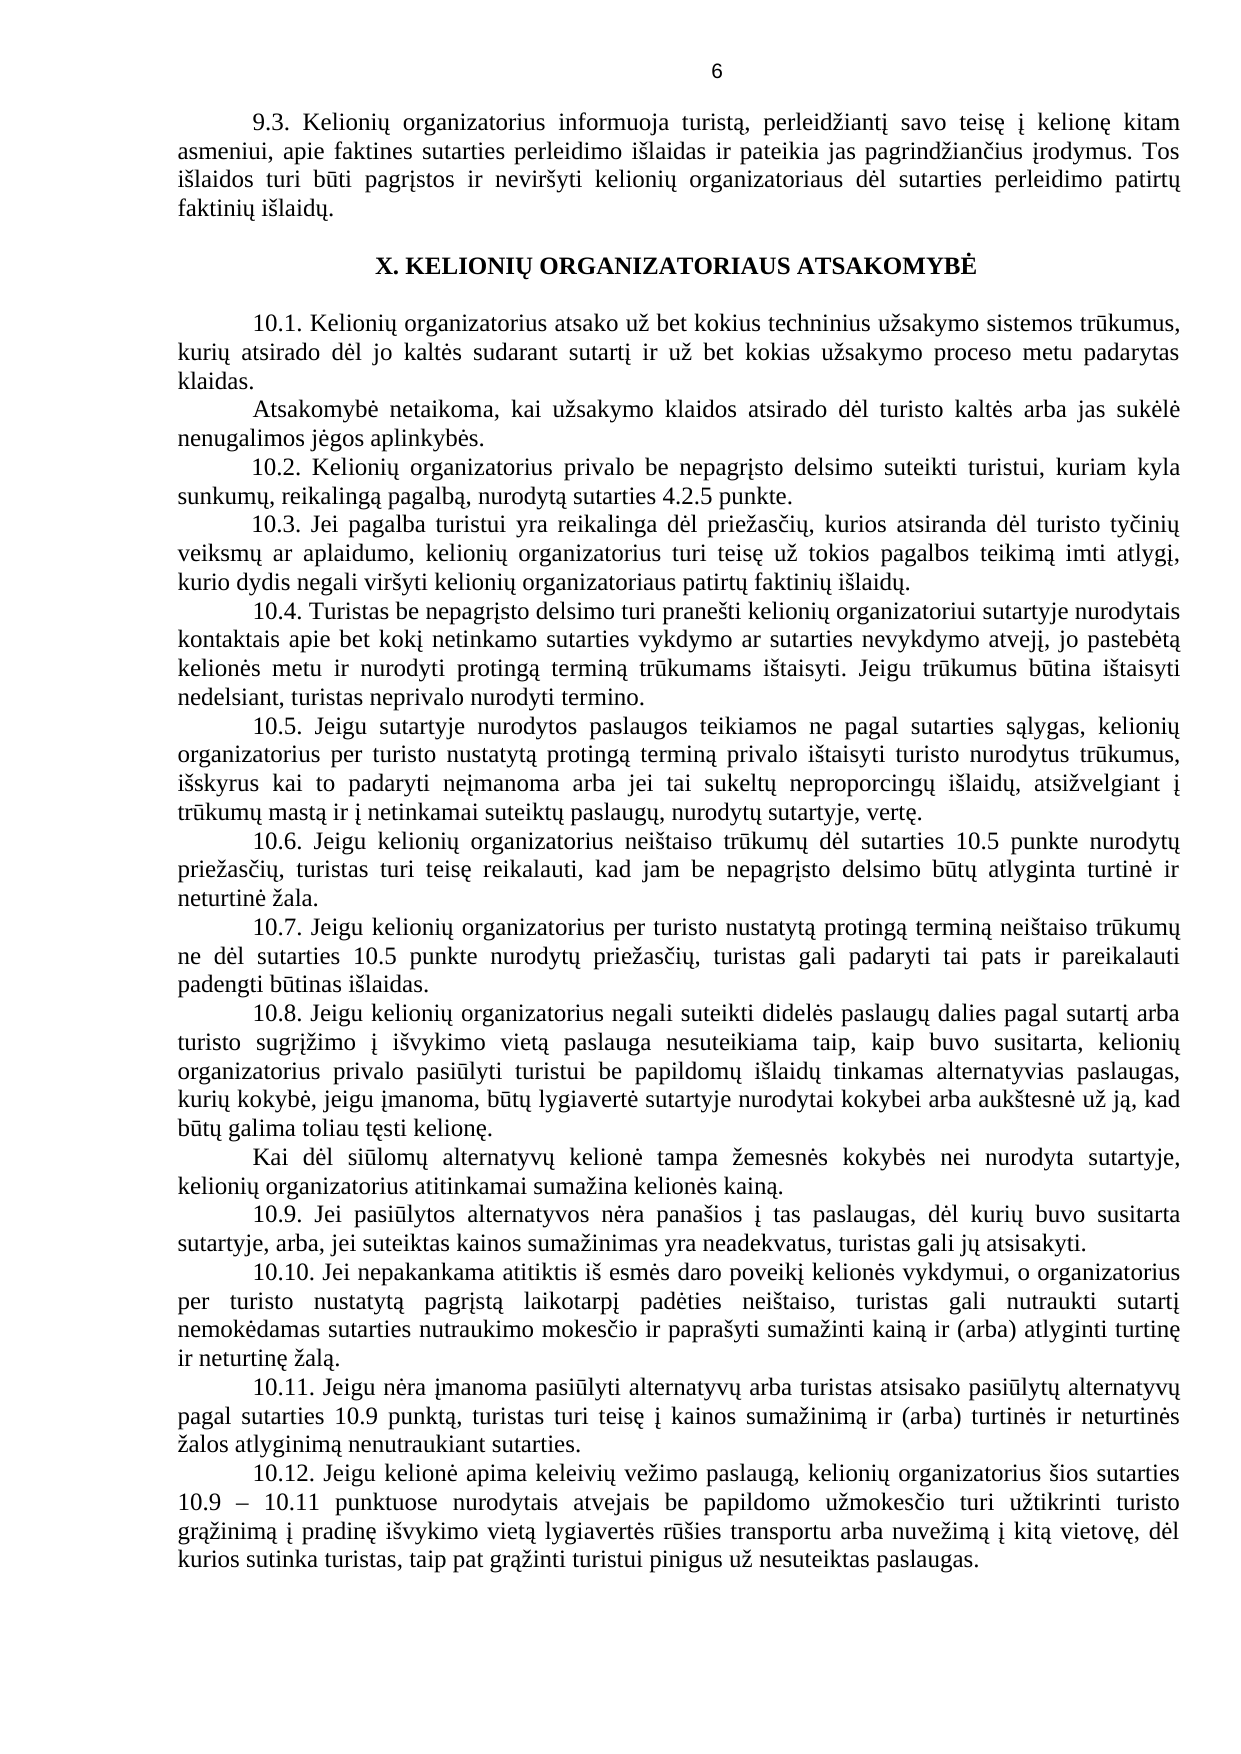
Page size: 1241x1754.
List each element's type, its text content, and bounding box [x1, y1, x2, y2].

text 10.11. Jeigu nėra įmanoma pasiūlyti alternatyvų arba turistas atsisako pasiūlytų alternatyvų pagal sutarties 10.9 punktą, turistas turi teisę į kainos sumažinimą ir (arba) turtinės ir neturtinės žalos atlyginimą nenutraukiant sutarties. [177, 1372, 1181, 1458]
text 10.1. Kelionių organizatorius atsako už bet kokius techninius užsakymo sistemos trūkumus, kurių atsirado dėl jo kaltės sudarant sutartį ir už bet kokias užsakymo proceso metu padarytas klaidas. [177, 308, 1181, 394]
text 10.4. Turistas be nepagrįsto delsimo turi pranešti kelionių organizatoriui sutartyje nurodytais kontaktais apie bet kokį netinkamo sutarties vykdymo ar sutarties nevykdymo atvejį, jo pastebėtą kelionės metu ir nurodyti protingą terminą trūkumams ištaisyti. Jeigu trūkumus būtina ištaisyti nedelsiant, turistas neprivalo nurodyti termino. [177, 596, 1181, 711]
text 9.3. Kelionių organizatorius informuoja turistą, perleidžiantį savo teisę į kelionę kitam asmeniui, apie faktines sutarties perleidimo išlaidas ir pateikia jas pagrindžiančius įrodymus. Tos išlaidos turi būti pagrįstos ir neviršyti kelionių organizatoriaus dėl sutarties perleidimo patirtų faktinių išlaidų. [177, 107, 1181, 222]
text 10.9. Jei pasiūlytos alternatyvos nėra panašios į tas paslaugas, dėl kurių buvo susitarta sutartyje, arba, jei suteiktas kainos sumažinimas yra neadekvatus, turistas gali jų atsisakyti. [177, 1199, 1181, 1257]
text 10.5. Jeigu sutartyje nurodytos paslaugos teikiamos ne pagal sutarties sąlygas, kelionių organizatorius per turisto nustatytą protingą terminą privalo ištaisyti turisto nurodytus trūkumus, išskyrus kai to padaryti neįmanoma arba jei tai sukeltų neproporcingų išlaidų, atsižvelgiant į trūkumų mastą ir į netinkamai suteiktų paslaugų, nurodytų sutartyje, vertę. [177, 711, 1181, 826]
text 10.8. Jeigu kelionių organizatorius negali suteikti didelės paslaugų dalies pagal sutartį arba turisto sugrįžimo į išvykimo vietą paslauga nesuteikiama taip, kaip buvo susitarta, kelionių organizatorius privalo pasiūlyti turistui be papildomų išlaidų tinkamas alternatyvias paslaugas, kurių kokybė, jeigu įmanoma, būtų lygiavertė sutartyje nurodytai kokybei arba aukštesnė už ją, kad būtų galima toliau tęsti kelionę. [177, 998, 1181, 1142]
text 10.3. Jei pagalba turistui yra reikalinga dėl priežasčių, kurios atsiranda dėl turisto tyčinių veiksmų ar aplaidumo, kelionių organizatorius turi teisę už tokios pagalbos teikimą imti atlygį, kurio dydis negali viršyti kelionių organizatoriaus patirtų faktinių išlaidų. [177, 509, 1181, 596]
text 10.12. Jeigu kelionė apima keleivių vežimo paslaugą, kelionių organizatorius šios sutarties 10.9 – 10.11 punktuose nurodytais atvejais be papildomo užmokesčio turi užtikrinti turisto grąžinimą į pradinę išvykimo vietą lygiavertės rūšies transportu arba nuvežimą į kitą vietovę, dėl kurios sutinka turistas, taip pat grąžinti turistui pinigus už nesuteiktas paslaugas. [177, 1458, 1181, 1573]
text X. KELIONIŲ ORGANIZATORIAUS ATSAKOMYBĖ [177, 251, 1181, 279]
text Kai dėl siūlomų alternatyvų kelionė tampa žemesnės kokybės nei nurodyta sutartyje, kelionių organizatorius atitinkamai sumažina kelionės kainą. [177, 1142, 1181, 1199]
text 10.10. Jei nepakankama atitiktis iš esmės daro poveikį kelionės vykdymui, o organizatorius per turisto nustatytą pagrįstą laikotarpį padėties neištaiso, turistas gali nutraukti sutartį nemokėdamas sutarties nutraukimo mokesčio ir paprašyti sumažinti kainą ir (arba) atlyginti turtinę ir neturtinę žalą. [177, 1257, 1181, 1372]
text 10.7. Jeigu kelionių organizatorius per turisto nustatytą protingą terminą neištaiso trūkumų ne dėl sutarties 10.5 punkte nurodytų priežasčių, turistas gali padaryti tai pats ir pareikalauti padengti būtinas išlaidas. [177, 912, 1181, 998]
text 10.2. Kelionių organizatorius privalo be nepagrįsto delsimo suteikti turistui, kuriam kyla sunkumų, reikalingą pagalbą, nurodytą sutarties 4.2.5 punkte. [177, 452, 1181, 509]
text 10.6. Jeigu kelionių organizatorius neištaiso trūkumų dėl sutarties 10.5 punkte nurodytų priežasčių, turistas turi teisę reikalauti, kad jam be nepagrįsto delsimo būtų atlyginta turtinė ir neturtinė žala. [177, 826, 1181, 912]
text Atsakomybė netaikoma, kai užsakymo klaidos atsirado dėl turisto kaltės arba jas sukėlė nenugalimos jėgos aplinkybės. [177, 394, 1181, 452]
